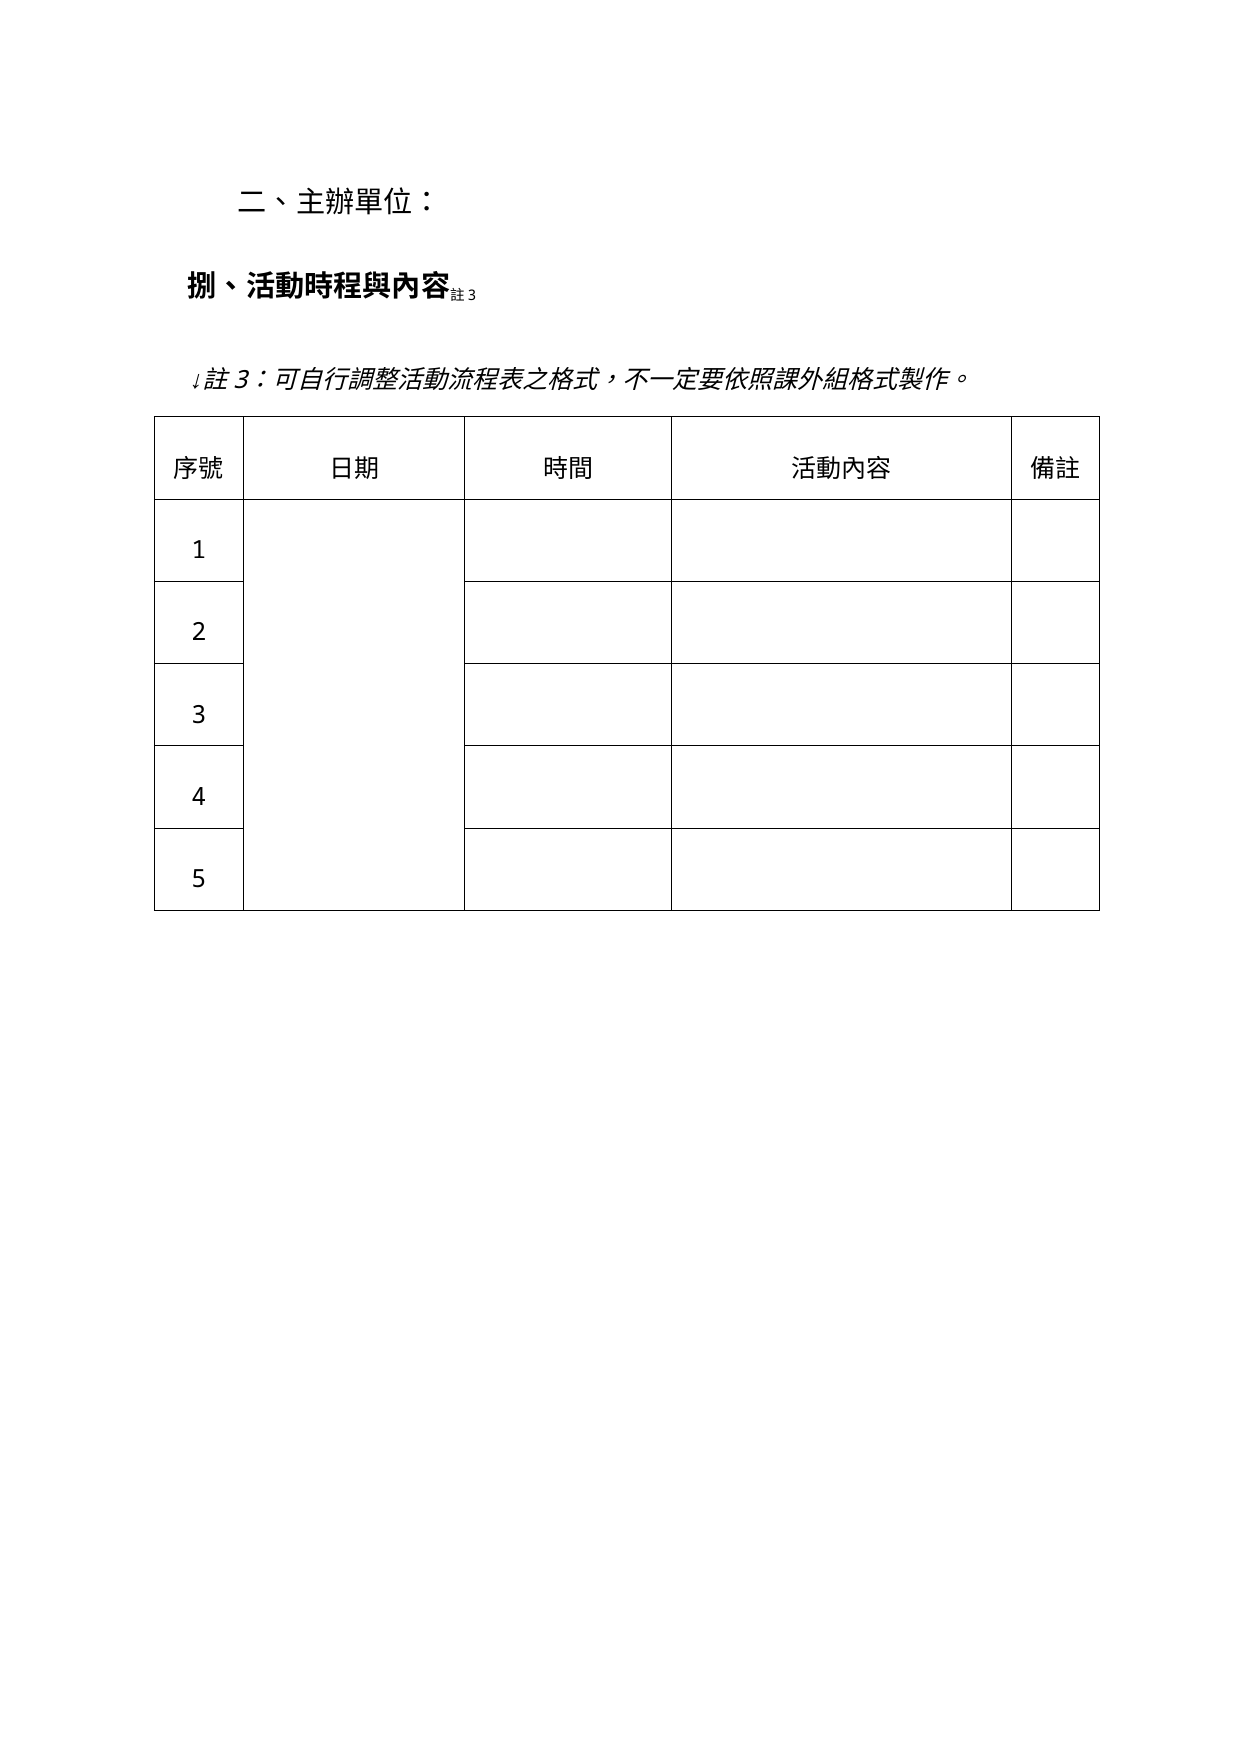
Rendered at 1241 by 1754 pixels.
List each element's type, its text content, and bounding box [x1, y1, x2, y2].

table_cell [1012, 746, 1099, 828]
text 二、主辦單位： [237, 158, 1053, 221]
table_cell [465, 664, 671, 745]
table_cell [672, 582, 1011, 663]
table_header 備註 [1012, 417, 1099, 498]
table_cell [1012, 829, 1099, 910]
table_header 活動內容 [672, 417, 1011, 498]
table_cell [465, 746, 671, 828]
table_cell 3 [155, 664, 243, 745]
table_cell 1 [155, 500, 243, 581]
table_cell 5 [155, 829, 243, 910]
table_cell [672, 746, 1011, 828]
table_cell [1012, 500, 1099, 581]
table_header 序號 [155, 417, 243, 498]
table_cell [244, 500, 464, 910]
table_cell 2 [155, 582, 243, 663]
table_header 日期 [244, 417, 464, 498]
table_cell [672, 664, 1011, 745]
table_cell [1012, 582, 1099, 663]
table_cell [672, 500, 1011, 581]
table_header 時間 [465, 417, 671, 498]
table_cell [1012, 664, 1099, 745]
table_cell [465, 829, 671, 910]
table_cell [465, 500, 671, 581]
table_cell [672, 829, 1011, 910]
text 捌、活動時程與內容註3 ↓註3：可自行調整活動流程表之格式，不一定要依照課外組格式製作。 [187, 242, 1053, 398]
table_cell [465, 582, 671, 663]
table_cell 4 [155, 746, 243, 828]
